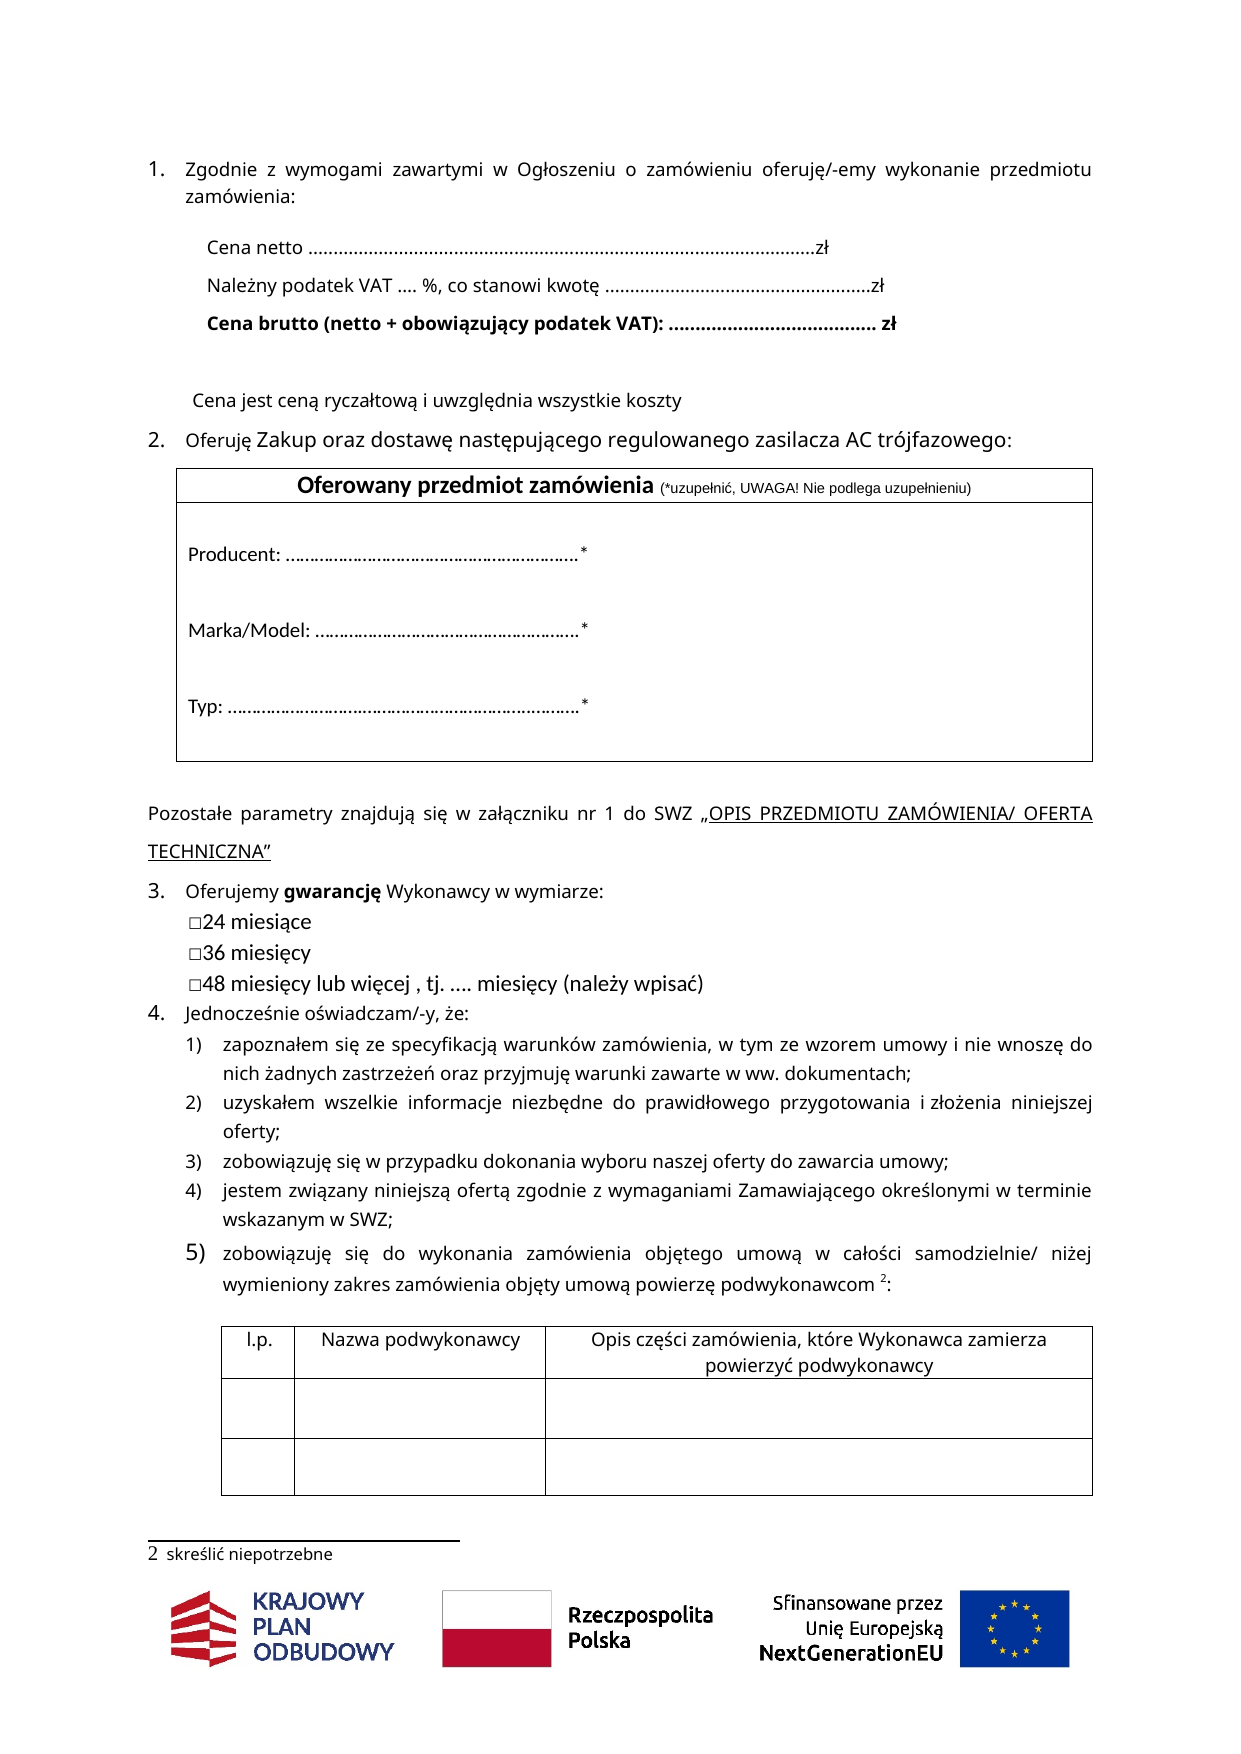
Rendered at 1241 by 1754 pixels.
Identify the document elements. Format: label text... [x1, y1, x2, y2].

text Pozostałe parametry znajdują się w załączniku nr 1 do SWZ „OPIS PRZEDMIOTU ZAMÓWIENIA/ OFERTA TECHNICZNA” [148, 800, 1093, 863]
text Należny podatek VAT …. %, co stanowi kwotę .....................................................zł [207, 272, 1093, 298]
table_cell [295, 1379, 545, 1438]
table_cell [295, 1439, 545, 1495]
table_header Opis części zamówienia, które Wykonawca zamierza powierzyć podwykonawcy [546, 1327, 1092, 1378]
text ☐48 miesięcy lub więcej , tj. …. miesięcy (należy wpisać) [188, 967, 1093, 998]
list zobowiązuję się w przypadku dokonania wyboru naszej oferty do zawarcia umowy; [185, 1148, 1093, 1174]
table_cell [546, 1379, 1092, 1438]
table_cell [546, 1439, 1092, 1495]
list Oferuję Zakup oraz dostawę następującego regulowanego zasilacza AC trójfazowego: [148, 425, 1093, 453]
text Cena netto .....................................................................................................zł [207, 234, 1093, 259]
text Cena brutto (netto + obowiązujący podatek VAT): ....................................... zł [207, 310, 1093, 336]
text ☐36 miesięcy [188, 936, 1093, 967]
table_header Nazwa podwykonawcy [295, 1327, 545, 1378]
list Jednocześnie oświadczam/-y, że: [148, 998, 1093, 1027]
list zobowiązuję się do wykonania zamówienia objętego umową w całości samodzielnie/ niżej wymieniony zakres zamówienia objęty umową powierzę podwykonawcom : [185, 1236, 1093, 1296]
table_cell [222, 1439, 294, 1495]
list Oferujemy gwarancję Wykonawcy w wymiarze: [148, 876, 1093, 905]
list Zgodnie z wymogami zawartymi w Ogłoszeniu o zamówieniu oferuję/-emy wykonanie przedmiotu zamówienia: [148, 154, 1093, 208]
text Cena jest ceną ryczałtową i uwzględnia wszystkie koszty [192, 387, 1093, 412]
table_header Oferowany przedmiot zamówienia (*uzupełnić, UWAGA! Nie podlega uzupełnieniu) [177, 469, 1092, 502]
list zapoznałem się ze specyfikacją warunków zamówienia, w tym ze wzorem umowy i nie wnoszę do nich żadnych zastrzeżeń oraz przyjmuję warunki zawarte w ww. dokumentach; [185, 1031, 1093, 1086]
text ☐24 miesiące [188, 905, 1093, 936]
table_cell [222, 1379, 294, 1438]
table_header l.p. [222, 1327, 294, 1378]
table_cell Producent: …………………………………………………….* Marka/Model: ……………………………………………….* Typ: ……………………….……………………………..……….* [177, 503, 1092, 761]
list skreślić niepotrzebne [148, 1541, 1093, 1565]
list uzyskałem wszelkie informacje niezbędne do prawidłowego przygotowania i złożenia niniejszej oferty; [185, 1089, 1093, 1144]
list jestem związany niniejszą ofertą zgodnie z wymaganiami Zamawiającego określonymi w terminie wskazanym w SWZ; [185, 1177, 1093, 1232]
